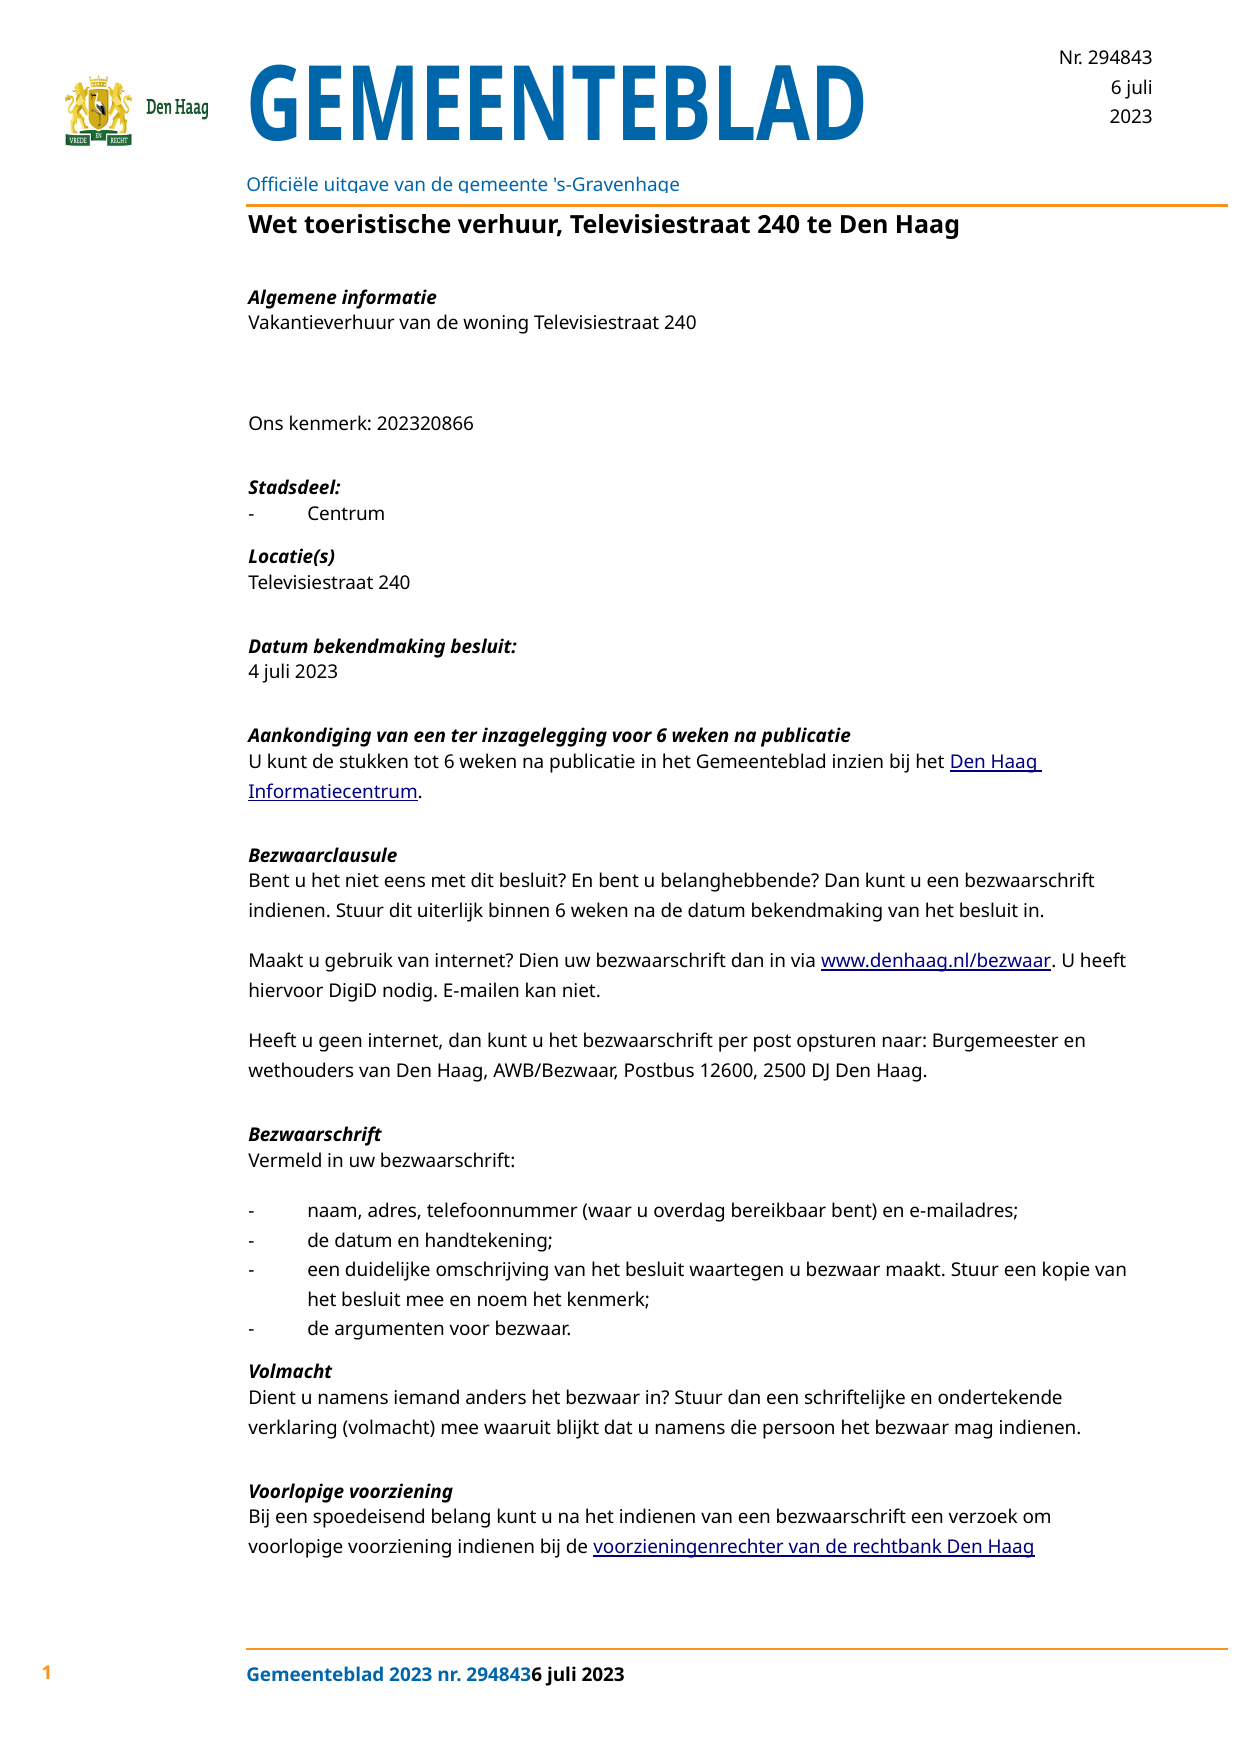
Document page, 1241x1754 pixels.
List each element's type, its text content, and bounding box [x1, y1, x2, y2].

list de argumenten voor bezwaar. [248, 1316, 1152, 1341]
text Vakantieverhuur van de woning Televisiestraat 240 [248, 309, 1152, 335]
text Bij een spoedeisend belang kunt u na het indienen van een bezwaarschrift een verzoek om voorlopige voorziening indienen bij de voorzieningenrechter van de rechtbank Den Haag [248, 1504, 1152, 1559]
text U kunt de stukken tot 6 weken na publicatie in het Gemeenteblad inzien bij het Den Haag Informatiecentrum. [248, 748, 1152, 804]
text Dient u namens iemand anders het bezwaar in? Stuur dan een schriftelijke en ondertekende verklaring (volmacht) mee waaruit blijkt dat u namens die persoon het bezwaar mag indienen. [248, 1384, 1152, 1440]
text Volmacht [248, 1359, 1152, 1384]
text Televisiestraat 240 [248, 569, 1152, 595]
text Aankondiging van een ter inzagelegging voor 6 weken na publicatie [248, 723, 1152, 748]
text Vermeld in uw bezwaarschrift: [248, 1147, 1152, 1173]
list de datum en handtekening; [248, 1227, 1152, 1253]
text Bezwaarclausule [248, 842, 1152, 868]
text Wet toeristische verhuur, Televisiestraat 240 te Den Haag [248, 207, 1152, 241]
text Datum bekendmaking besluit: [248, 633, 1152, 659]
list een duidelijke omschrijving van het besluit waartegen u bezwaar maakt. Stuur een kopie van het besluit mee en noem het kenmerk; [248, 1256, 1152, 1312]
text Voorlopige voorziening [248, 1478, 1152, 1504]
text Bezwaarschrift [248, 1121, 1152, 1147]
text 4 juli 2023 [248, 659, 1152, 684]
text Algemene informatie [248, 284, 1152, 309]
text Locatie(s) [248, 543, 1152, 569]
text Maakt u gebruik van internet? Dien uw bezwaarschrift dan in via www.denhaag.nl/bezwaar. U heeft hiervoor DigiD nodig. E-mailen kan niet. [248, 948, 1152, 1003]
text Heeft u geen internet, dan kunt u het bezwaarschrift per post opsturen naar: Burgemeester en wethouders van Den Haag, AWB/Bezwaar, Postbus 12600, 2500 DJ Den Haag. [248, 1028, 1152, 1083]
text Stadsdeel: [248, 474, 1152, 500]
text Bent u het niet eens met dit besluit? En bent u belanghebbende? Dan kunt u een bezwaarschrift indienen. Stuur dit uiterlijk binnen 6 weken na de datum bekendmaking van het besluit in. [248, 868, 1152, 923]
text Ons kenmerk: 202320866 [248, 410, 1152, 436]
list naam, adres, telefoonnummer (waar u overdag bereikbaar bent) en e-mailadres; [248, 1197, 1152, 1223]
picture [41, 47, 231, 172]
list Centrum [248, 500, 1152, 526]
